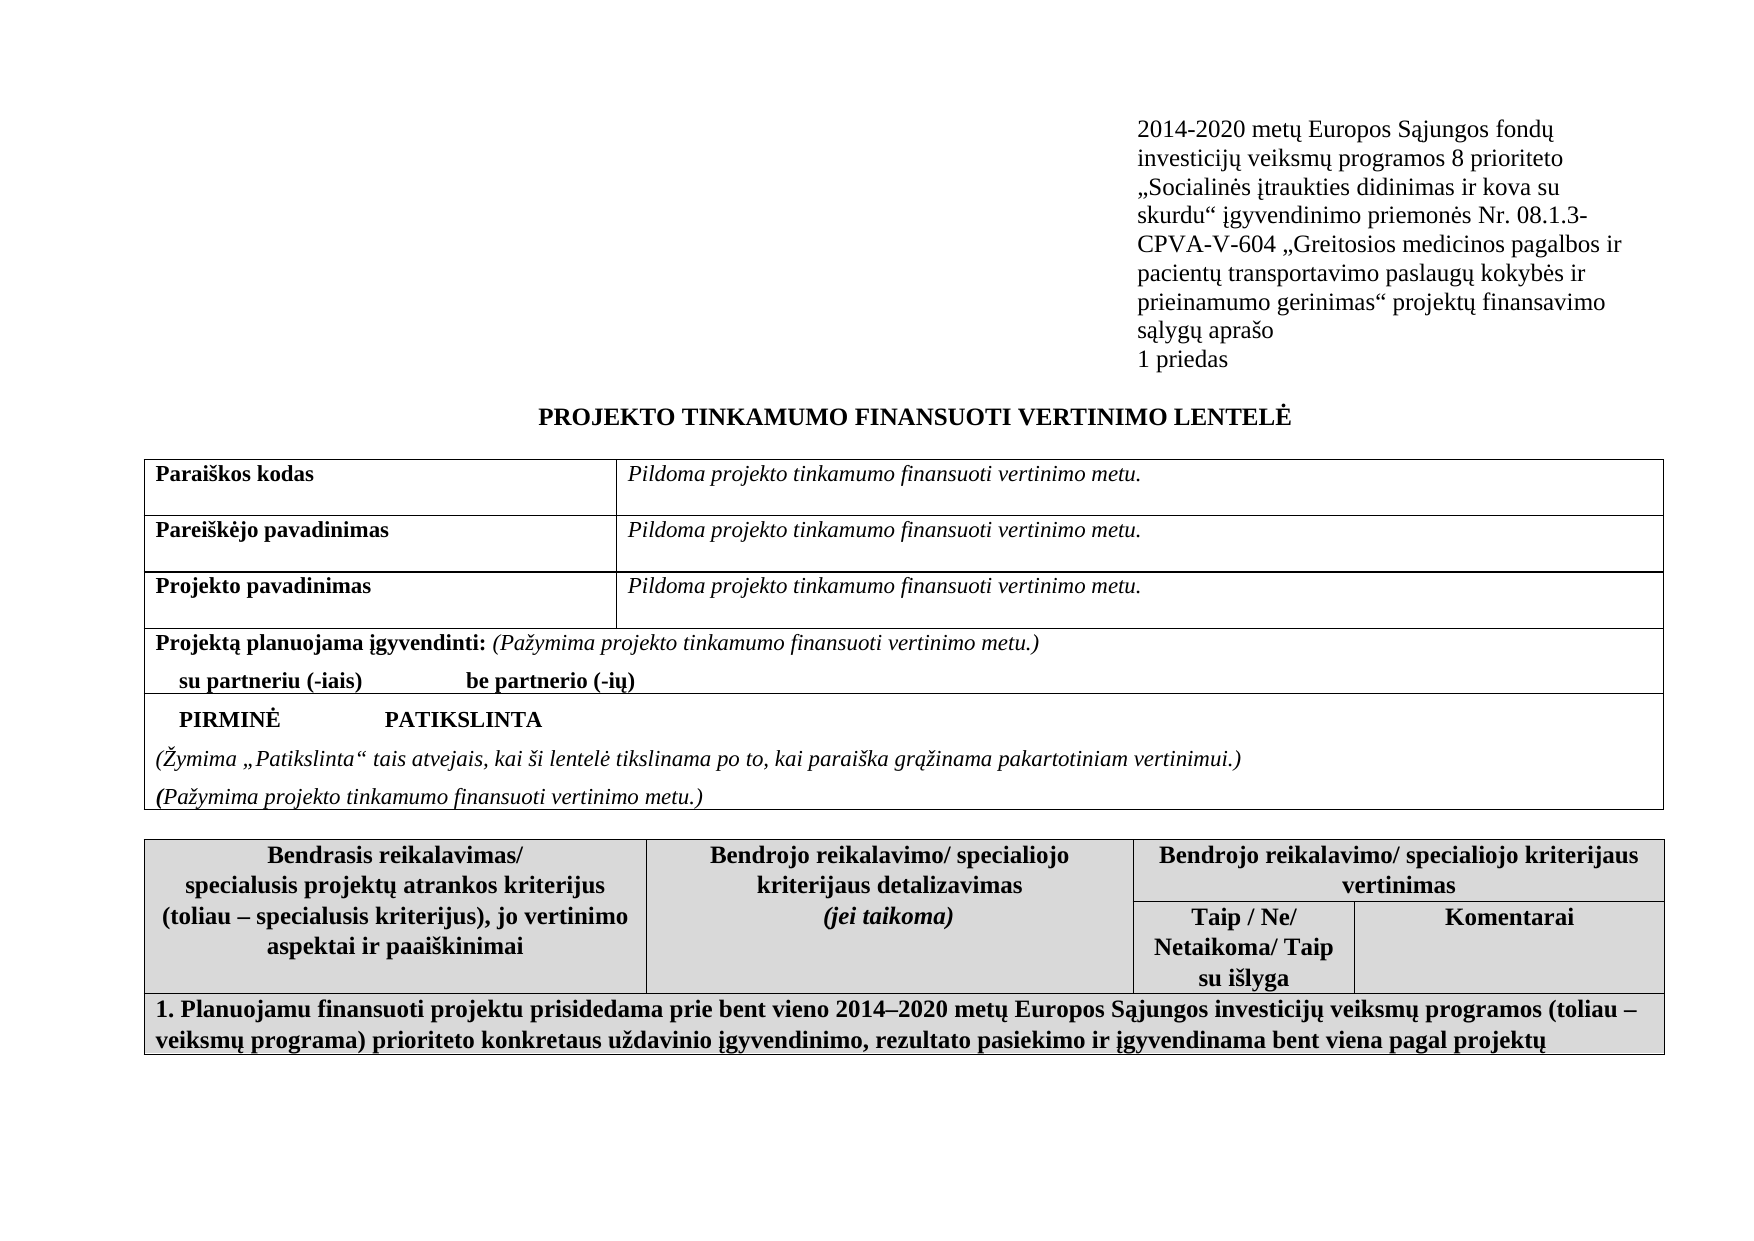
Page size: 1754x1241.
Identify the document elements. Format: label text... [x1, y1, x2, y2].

text 1 priedas [1137, 344, 1641, 373]
table_cell 1. Planuojamu finansuoti projektu prisidedama prie bent vieno 2014–2020 metų Europos Sąjungos investicijų veiksmų programos (toliau – veiksmų programa) prioriteto konkretaus uždavinio įgyvendinimo, rezultato pasiekimo ir įgyvendinama bent viena pagal projektų [145, 994, 1664, 1053]
table_cell  PIRMINĖ PATIKSLINTA (Žymima „Patikslinta“ tais atvejais, kai ši lentelė tikslinama po to, kai paraiška grąžinama pakartotiniam vertinimui.) (Pažymima projekto tinkamumo finansuoti vertinimo metu.) [145, 694, 1663, 809]
table_cell Pildoma projekto tinkamumo finansuoti vertinimo metu. [617, 573, 1663, 628]
table_header Paraiškos kodas [145, 460, 616, 515]
text PROJEKTO TINKAMUMO FINANSUOTI VERTINIMO LENTELĖ [118, 402, 1641, 430]
table_header Bendrasis reikalavimas/ specialusis projektų atrankos kriterijus (toliau – specialusis kriterijus), jo vertinimo aspektai ir paaiškinimai [145, 840, 646, 993]
table_cell Projekto pavadinimas [145, 573, 616, 628]
table_cell Komentarai [1355, 902, 1664, 993]
table_header Bendrojo reikalavimo/ specialiojo kriterijaus vertinimas [1134, 840, 1664, 901]
table_cell Pildoma projekto tinkamumo finansuoti vertinimo metu. [617, 516, 1663, 571]
table_header Bendrojo reikalavimo/ specialiojo kriterijaus detalizavimas (jei taikoma) [647, 840, 1133, 993]
table_cell Taip / Ne/ Netaikoma/ Taip su išlyga [1134, 902, 1354, 993]
table_cell Projektą planuojama įgyvendinti: (Pažymima projekto tinkamumo finansuoti vertinimo metu.)  su partneriu (-iais)  be partnerio (-ių) [145, 629, 1663, 693]
table_cell Pareiškėjo pavadinimas [145, 516, 616, 571]
table_header Pildoma projekto tinkamumo finansuoti vertinimo metu. [617, 460, 1663, 515]
text 2014-2020 metų Europos Sąjungos fondų investicijų veiksmų programos 8 prioriteto „Socialinės įtraukties didinimas ir kova su skurdu“ įgyvendinimo priemonės Nr. 08.1.3-CPVA-V-604 „Greitosios medicinos pagalbos ir pacientų transportavimo paslaugų kokybės ir prieinamumo gerinimas“ projektų finansavimo sąlygų aprašo [1137, 114, 1641, 344]
